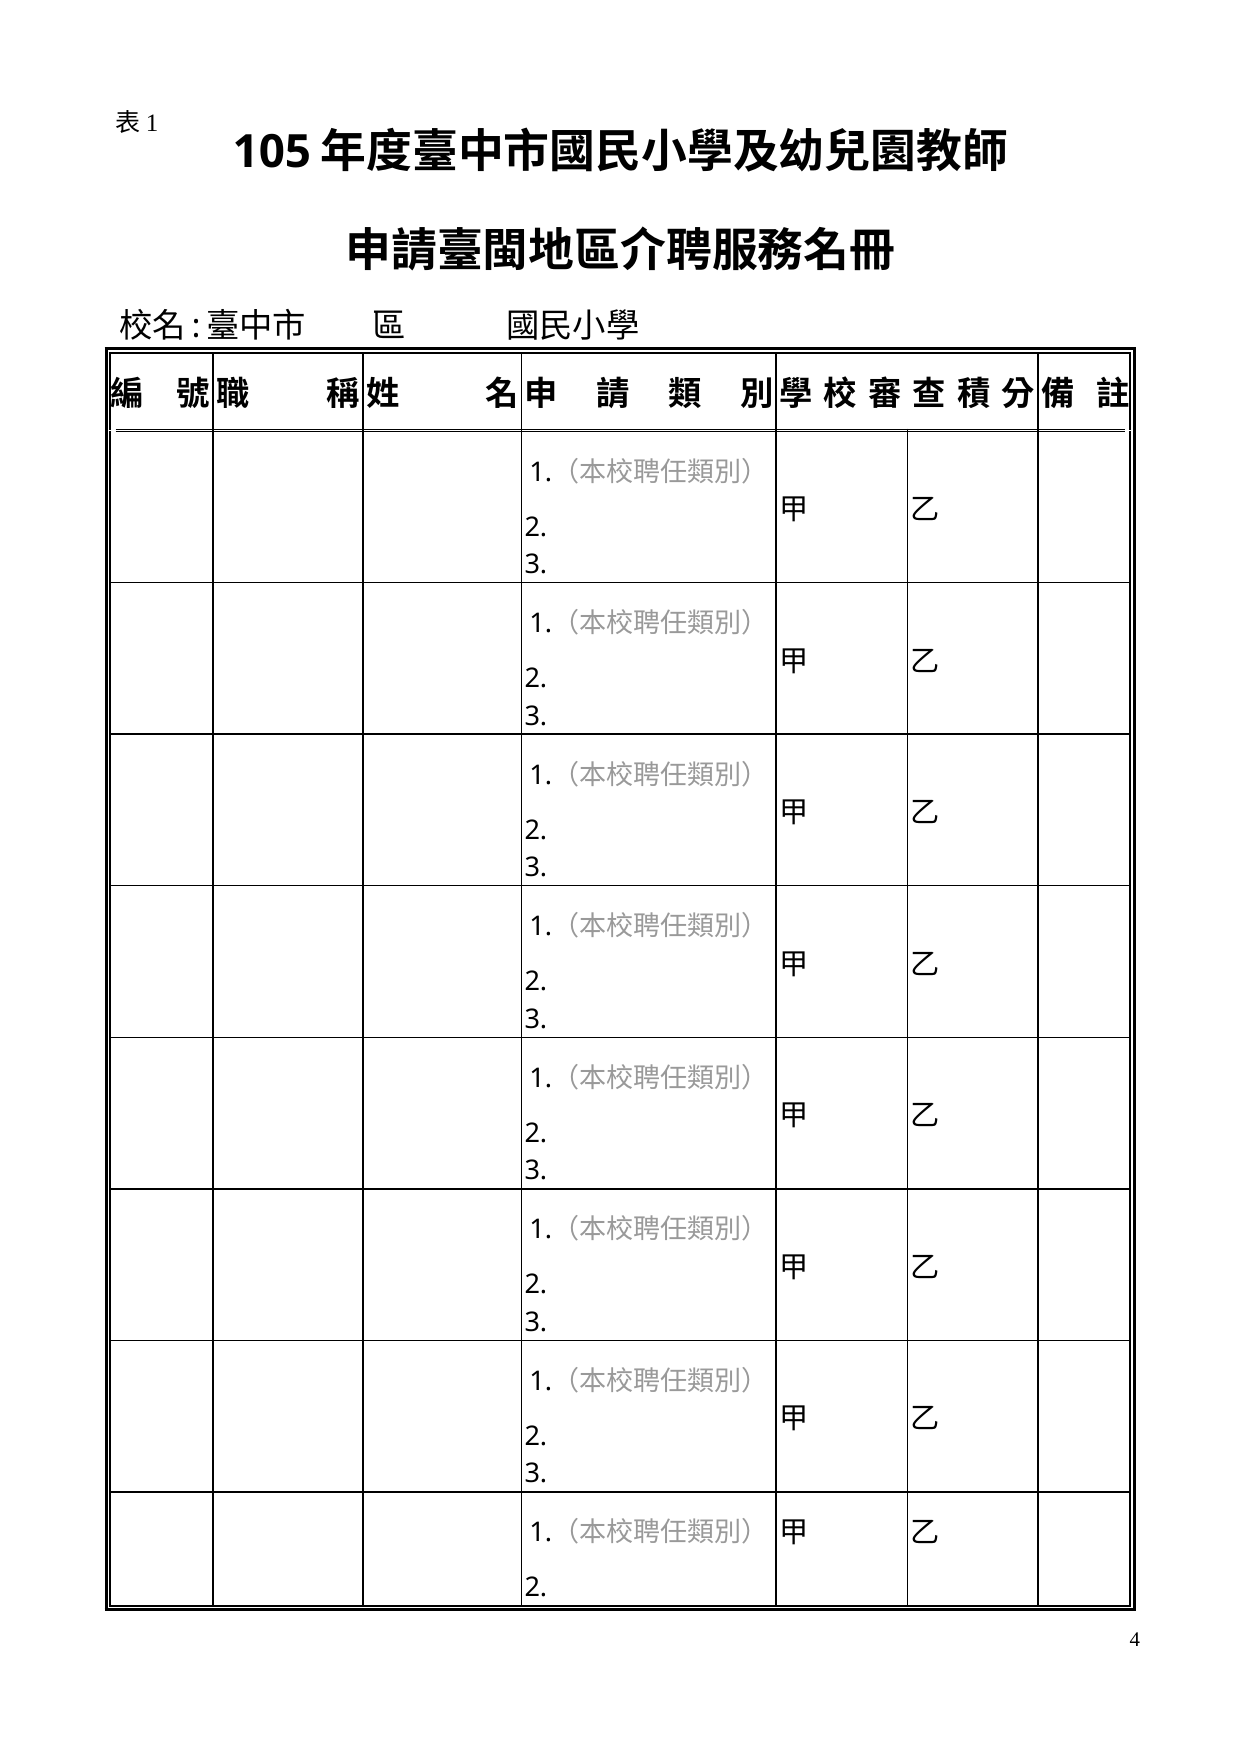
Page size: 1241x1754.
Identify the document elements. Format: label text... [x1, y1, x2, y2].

table_header 學校審查積分 [777, 354, 1037, 428]
table_cell [364, 583, 521, 733]
table_cell [214, 1493, 362, 1605]
table_cell 甲 [777, 735, 907, 885]
table_cell [364, 886, 521, 1036]
table_cell [1039, 1341, 1129, 1491]
table_cell [111, 429, 212, 582]
table_cell [214, 1038, 362, 1188]
table_cell 甲 [777, 583, 907, 733]
table_cell 1.（本校聘任類別） 2. 3. [522, 886, 775, 1036]
table_header 職稱 [214, 354, 362, 428]
table_cell 乙 [908, 583, 1037, 733]
table_cell [111, 1038, 212, 1188]
table_cell [111, 1341, 212, 1491]
table_cell [364, 432, 521, 582]
table_cell 乙 [908, 886, 1037, 1036]
table_cell [1039, 1190, 1129, 1339]
table_cell [111, 735, 212, 885]
table_cell 1.（本校聘任類別） 2. 3. [522, 432, 775, 582]
text 105年度臺中市國民小學及幼兒園教師 [100, 114, 1140, 181]
table_cell [364, 1038, 521, 1188]
table_cell 1.（本校聘任類別） 2. 3. [522, 1341, 775, 1491]
table_cell 1.（本校聘任類別） 2. 3. [522, 1038, 775, 1188]
table_header 姓名 [364, 354, 521, 428]
table_cell 甲 [777, 1190, 907, 1339]
table_header 備註 [1039, 354, 1129, 428]
table_cell [1039, 429, 1130, 582]
table_cell 甲 [777, 1493, 907, 1605]
table_cell [214, 1190, 362, 1339]
table_cell 甲 [777, 432, 907, 582]
table_cell [364, 1493, 521, 1605]
table_cell [111, 1190, 212, 1339]
table_cell [364, 1190, 521, 1339]
table_cell 甲 [777, 886, 907, 1036]
table_cell [214, 583, 362, 733]
text 申請臺閩地區介聘服務名冊 [100, 214, 1140, 280]
table_cell [111, 1493, 212, 1605]
table_cell [214, 432, 362, 582]
table_cell 甲 [777, 1341, 907, 1491]
table_cell 1.（本校聘任類別） 2. [522, 1493, 775, 1605]
table_cell 1.（本校聘任類別） 2. 3. [522, 735, 775, 885]
table_cell 乙 [908, 735, 1037, 885]
table_cell [111, 583, 212, 733]
table_cell 乙 [908, 1493, 1037, 1605]
table_cell 乙 [908, 1038, 1037, 1188]
table_cell [214, 735, 362, 885]
table_cell [1039, 1493, 1129, 1605]
table_cell 乙 [908, 1341, 1037, 1491]
table_cell 乙 [908, 1190, 1037, 1339]
table_cell 1.（本校聘任類別） 2. 3. [522, 1190, 775, 1339]
table_cell 甲 [777, 1038, 907, 1188]
text 校名:臺中市 區 國民小學 [100, 299, 1140, 347]
table_cell [1039, 1038, 1129, 1188]
text 表1 [116, 103, 198, 139]
table_cell 1.（本校聘任類別） 2. 3. [522, 583, 775, 733]
table_cell 乙 [908, 432, 1037, 582]
table_cell [111, 886, 212, 1036]
table_header 申請類別 [522, 354, 775, 428]
table_cell [364, 1341, 521, 1491]
table_cell [1039, 886, 1129, 1036]
table_header 編號 [111, 354, 212, 428]
table_cell [1039, 583, 1129, 733]
table_cell [214, 1341, 362, 1491]
table_cell [364, 735, 521, 885]
table_cell [1039, 735, 1129, 885]
table_cell [214, 886, 362, 1036]
